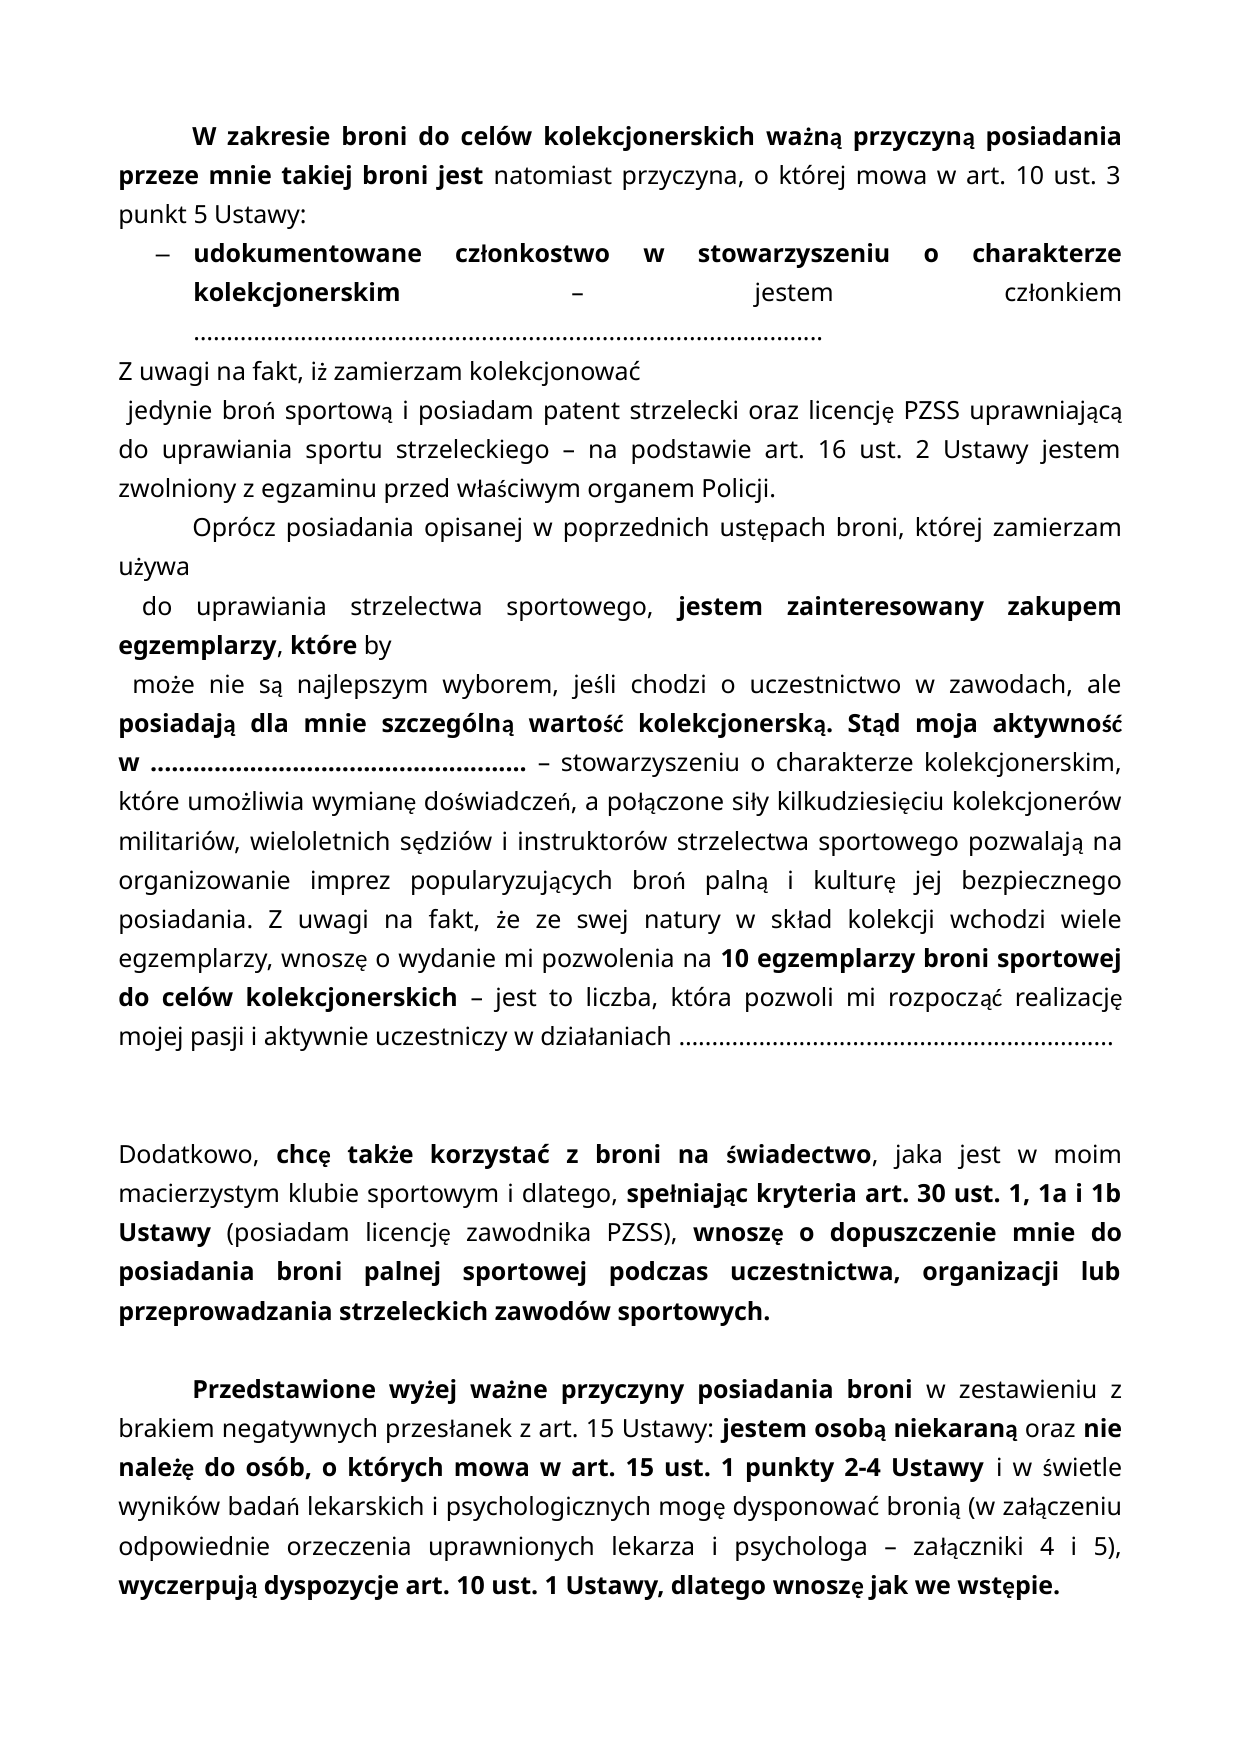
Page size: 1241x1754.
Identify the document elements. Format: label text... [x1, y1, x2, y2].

text Przedstawione wyżej ważne przyczyny posiadania broni w zestawieniu z brakiem negatywnych przesłanek z art. 15 Ustawy: jestem osobą niekaraną oraz nie należę do osób, o których mowa w art. 15 ust. 1 punkty 2-4 Ustawy i w świetle wyników badań lekarskich i psychologicznych mogę dysponować bronią (w załączeniu odpowiednie orzeczenia uprawnionych lekarza i psychologa – załączniki 4 i 5), wyczerpują dyspozycje art. 10 ust. 1 Ustawy, dlatego wnoszę jak we wstępie. [118, 1371, 1122, 1601]
text może nie są najlepszym wyborem, jeśli chodzi o uczestnictwo w zawodach, ale posiadają dla mnie szczególną wartość kolekcjonerską. Stąd moja aktywność w ..................................................... – stowarzyszeniu o charakterze kolekcjonerskim, które umożliwia wymianę doświadczeń, a połączone siły kilkudziesięciu kolekcjonerów militariów, wieloletnich sędziów i instruktorów strzelectwa sportowego pozwalają na organizowanie imprez popularyzujących broń palną i kulturę jej bezpiecznego posiadania. Z uwagi na fakt, że ze swej natury w skład kolekcji wchodzi wiele egzemplarzy, wnoszę o wydanie mi pozwolenia na 10 egzemplarzy broni sportowej do celów kolekcjonerskich – jest to liczba, która pozwoli mi rozpocząć realizację mojej pasji i aktywnie uczestniczy w działaniach ….............................................................. [118, 666, 1122, 1053]
text Oprócz posiadania opisanej w poprzednich ustępach broni, której zamierzam używa [118, 510, 1122, 583]
text Dodatkowo, chcę także korzystać z broni na świadectwo, jaka jest w moim macierzystym klubie sportowym i dlatego, spełniając kryteria art. 30 ust. 1, 1a i 1b Ustawy (posiadam licencję zawodnika PZSS), wnoszę o dopuszczenie mnie do posiadania broni palnej sportowej podczas uczestnictwa, organizacji lub przeprowadzania strzeleckich zawodów sportowych. [118, 1136, 1122, 1327]
text Z uwagi na fakt, iż zamierzam kolekcjonować [118, 353, 1122, 387]
text jedynie broń sportową i posiadam patent strzelecki oraz licencję PZSS uprawniającą do uprawiania sportu strzeleckiego – na podstawie art. 16 ust. 2 Ustawy jestem zwolniony z egzaminu przed właściwym organem Policji. [118, 392, 1122, 505]
text W zakresie broni do celów kolekcjonerskich ważną przyczyną posiadania przeze mnie takiej broni jest natomiast przyczyna, o której mowa w art. 10 ust. 3 punkt 5 Ustawy: [118, 118, 1122, 231]
list udokumentowane członkostwo w stowarzyszeniu o charakterze kolekcjonerskim – jestem członkiem …........................................................................................... [156, 236, 1122, 348]
text do uprawiania strzelectwa sportowego, jestem zainteresowany zakupem egzemplarzy, które by [118, 588, 1122, 661]
